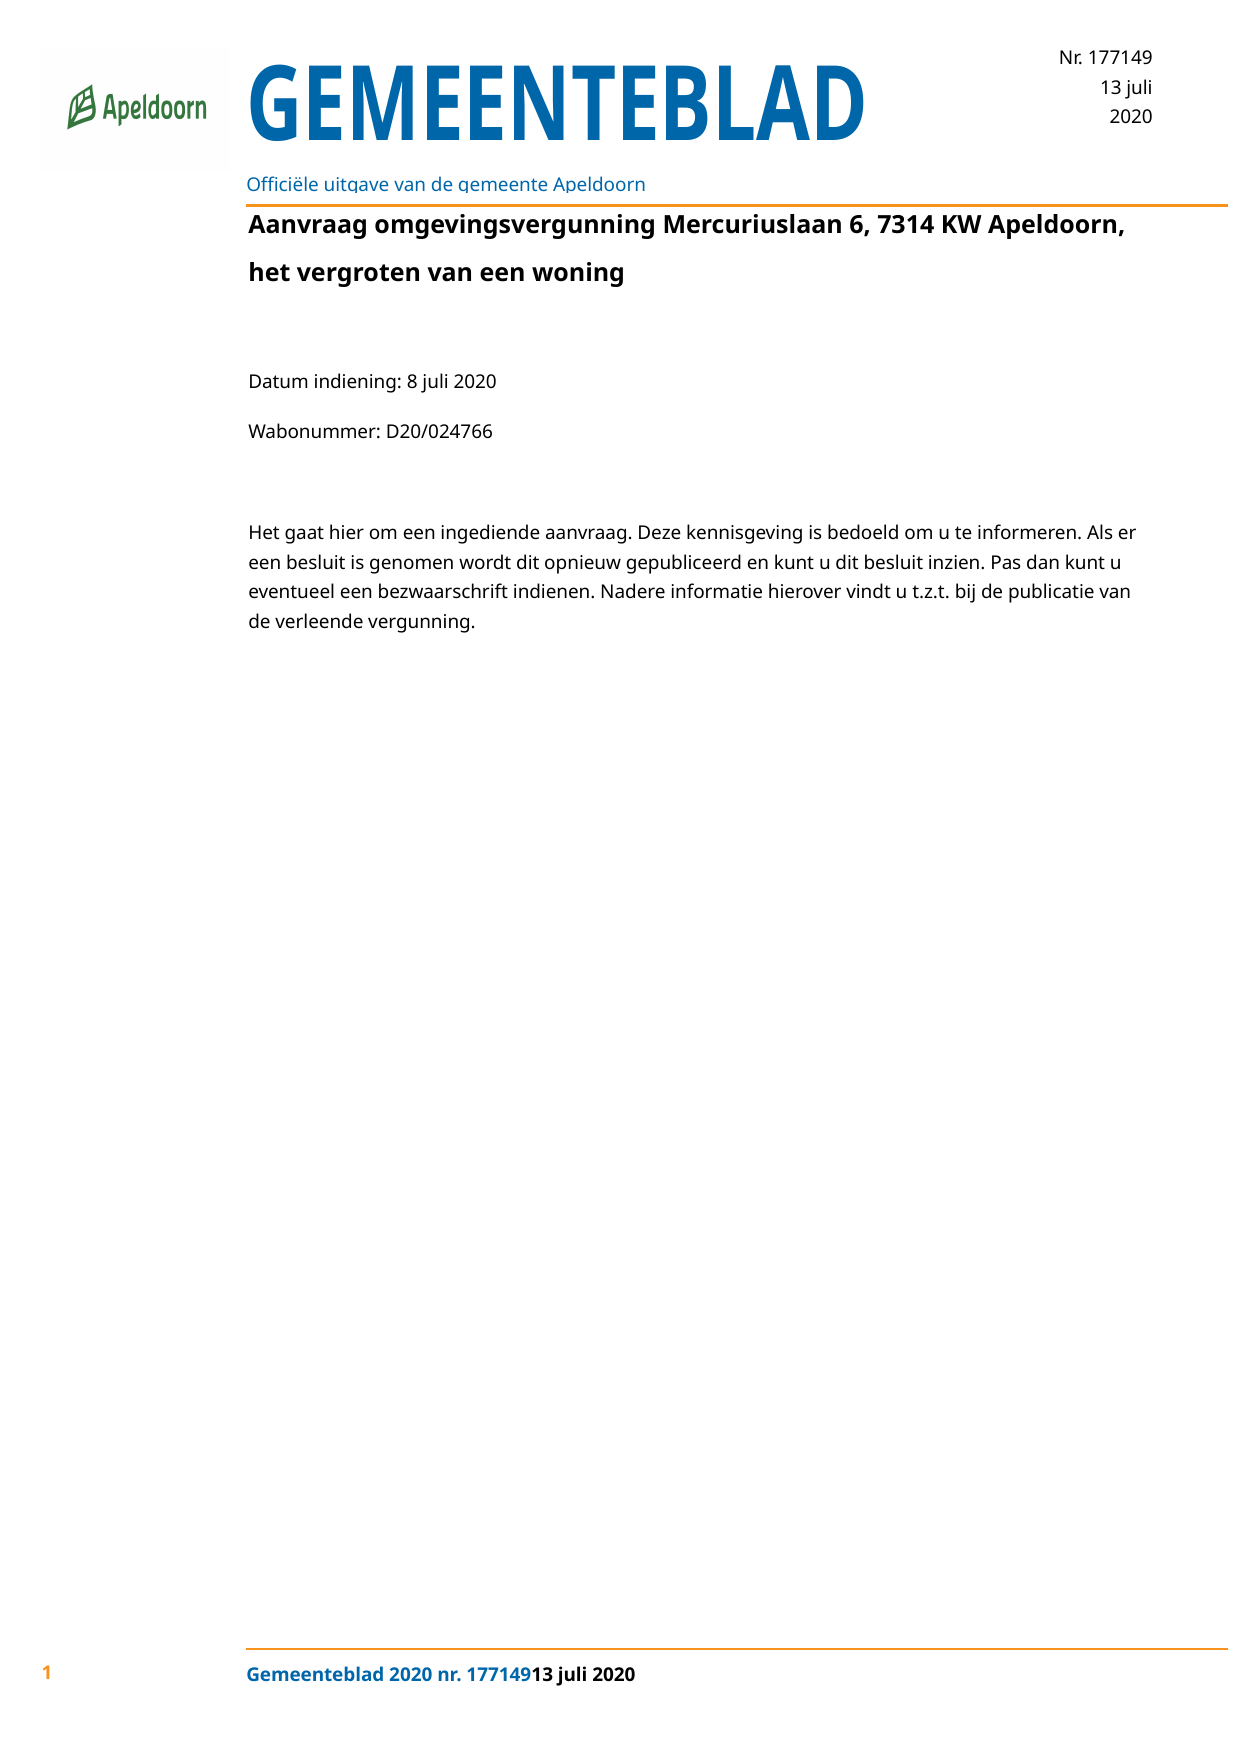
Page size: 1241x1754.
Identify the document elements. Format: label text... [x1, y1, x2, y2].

text Datum indiening: 8 juli 2020 [248, 368, 1152, 394]
text Het gaat hier om een ingediende aanvraag. Deze kennisgeving is bedoeld om u te informeren. Als er een besluit is genomen wordt dit opnieuw gepubliceerd en kunt u dit besluit inzien. Pas dan kunt u eventueel een bezwaarschrift indienen. Nadere informatie hierover vindt u t.z.t. bij de publicatie van de verleende vergunning. [248, 519, 1152, 634]
picture [41, 47, 231, 172]
text Aanvraag omgevingsvergunning Mercuriuslaan 6, 7314 KW Apeldoorn, het vergroten van een woning [248, 207, 1152, 288]
text Wabonummer: D20/024766 [248, 419, 1152, 444]
